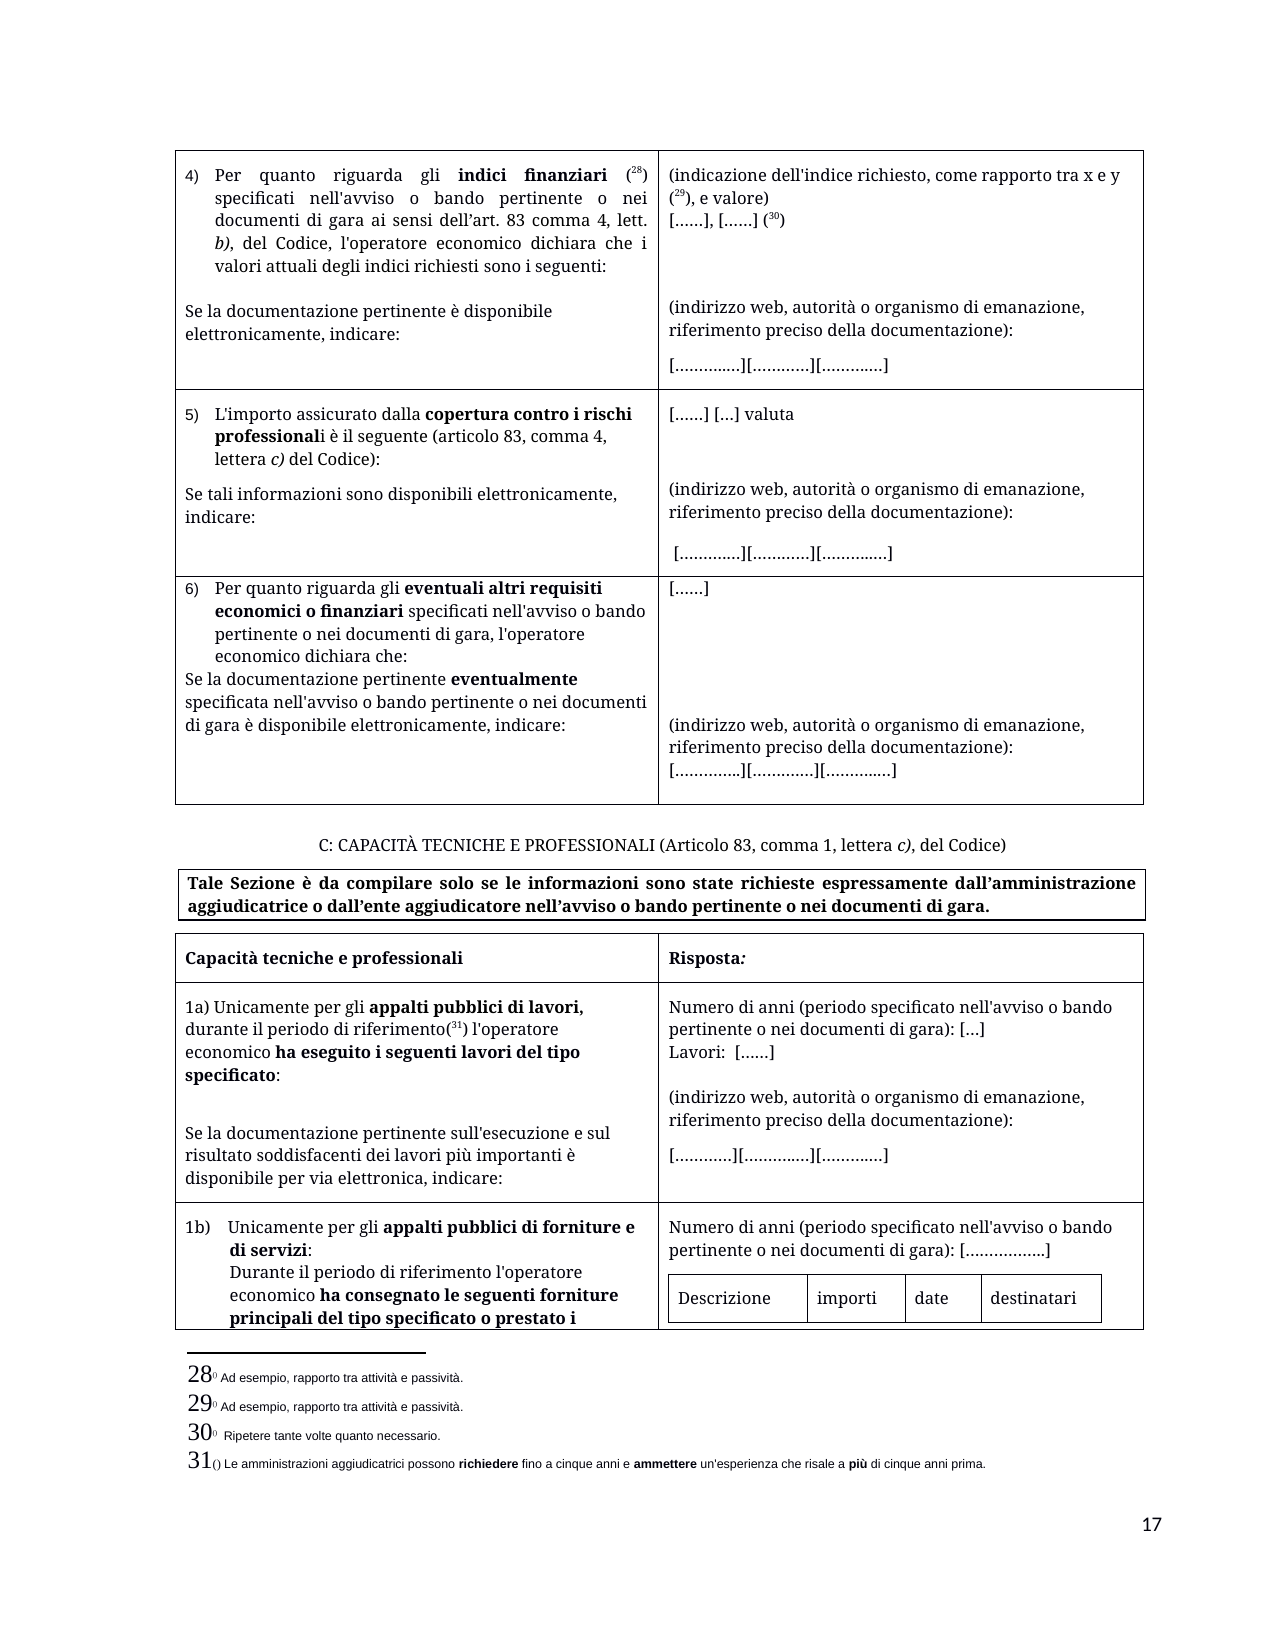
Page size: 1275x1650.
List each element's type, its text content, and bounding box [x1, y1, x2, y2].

table_cell Numero di anni (periodo specificato nell'avviso o bando pertinente o nei documenti di gara): […] Lavori: [……] (indirizzo web, autorità o organismo di emanazione, riferimento preciso della documentazione): […………][………..…][……….…] [659, 983, 1143, 1202]
table_cell [……] […] valuta (indirizzo web, autorità o organismo di emanazione, riferimento preciso della documentazione): [……….…][…………][………..…] [659, 390, 1143, 576]
table_header importi [808, 1275, 905, 1322]
table_header Descrizione [669, 1275, 807, 1322]
table_cell 1b) Unicamente per gli appalti pubblici di forniture e di servizi: Durante il periodo di riferimento l'operatore economico ha consegnato le seguenti forniture principali del tipo specificato o prestato i [176, 1203, 658, 1329]
table_header date [906, 1275, 981, 1322]
table_cell Numero di anni (periodo specificato nell'avviso o bando pertinente o nei documenti di gara): [……………..] [659, 1203, 1143, 1329]
table_header destinatari [982, 1275, 1101, 1322]
title C: Capacità tecniche e professionali (Articolo 83, comma 1, lettera c), del Codice) [187, 834, 1137, 856]
table_cell Per quanto riguarda gli eventuali altri requisiti economici o finanziari specificati nell'avviso o bando pertinente o nei documenti di gara, l'operatore economico dichiara che: Se la documentazione pertinente eventualmente specificata nell'avviso o bando pertinente o nei documenti di gara è disponibile elettronicamente, indicare: [176, 577, 658, 804]
table_header Capacità tecniche e professionali [176, 934, 658, 982]
table_cell (indicazione dell'indice richiesto, come rapporto tra x e y (), e valore) [……], [……] () (indirizzo web, autorità o organismo di emanazione, riferimento preciso della documentazione): [………..…][…………][……….…] [659, 151, 1143, 389]
table_cell L'importo assicurato dalla copertura contro i rischi professionali è il seguente (articolo 83, comma 4, lettera c) del Codice): Se tali informazioni sono disponibili elettronicamente, indicare: [176, 390, 658, 576]
table_cell [……] (indirizzo web, autorità o organismo di emanazione, riferimento preciso della documentazione): […………..][……….…][………..…] [659, 577, 1143, 804]
table_cell Per quanto riguarda gli indici finanziari () specificati nell'avviso o bando pertinente o nei documenti di gara ai sensi dell’art. 83 comma 4, lett. b), del Codice, l'operatore economico dichiara che i valori attuali degli indici richiesti sono i seguenti: Se la documentazione pertinente è disponibile elettronicamente, indicare: [176, 151, 658, 389]
text Tale Sezione è da compilare solo se le informazioni sono state richieste espressamente dall’amministrazione aggiudicatrice o dall’ente aggiudicatore nell’avviso o bando pertinente o nei documenti di gara. [179, 870, 1145, 919]
table_cell 1a) Unicamente per gli appalti pubblici di lavori, durante il periodo di riferimento() l'operatore economico ha eseguito i seguenti lavori del tipo specificato: Se la documentazione pertinente sull'esecuzione e sul risultato soddisfacenti dei lavori più importanti è disponibile per via elettronica, indicare: [176, 983, 658, 1202]
table_header Risposta: [659, 934, 1143, 982]
